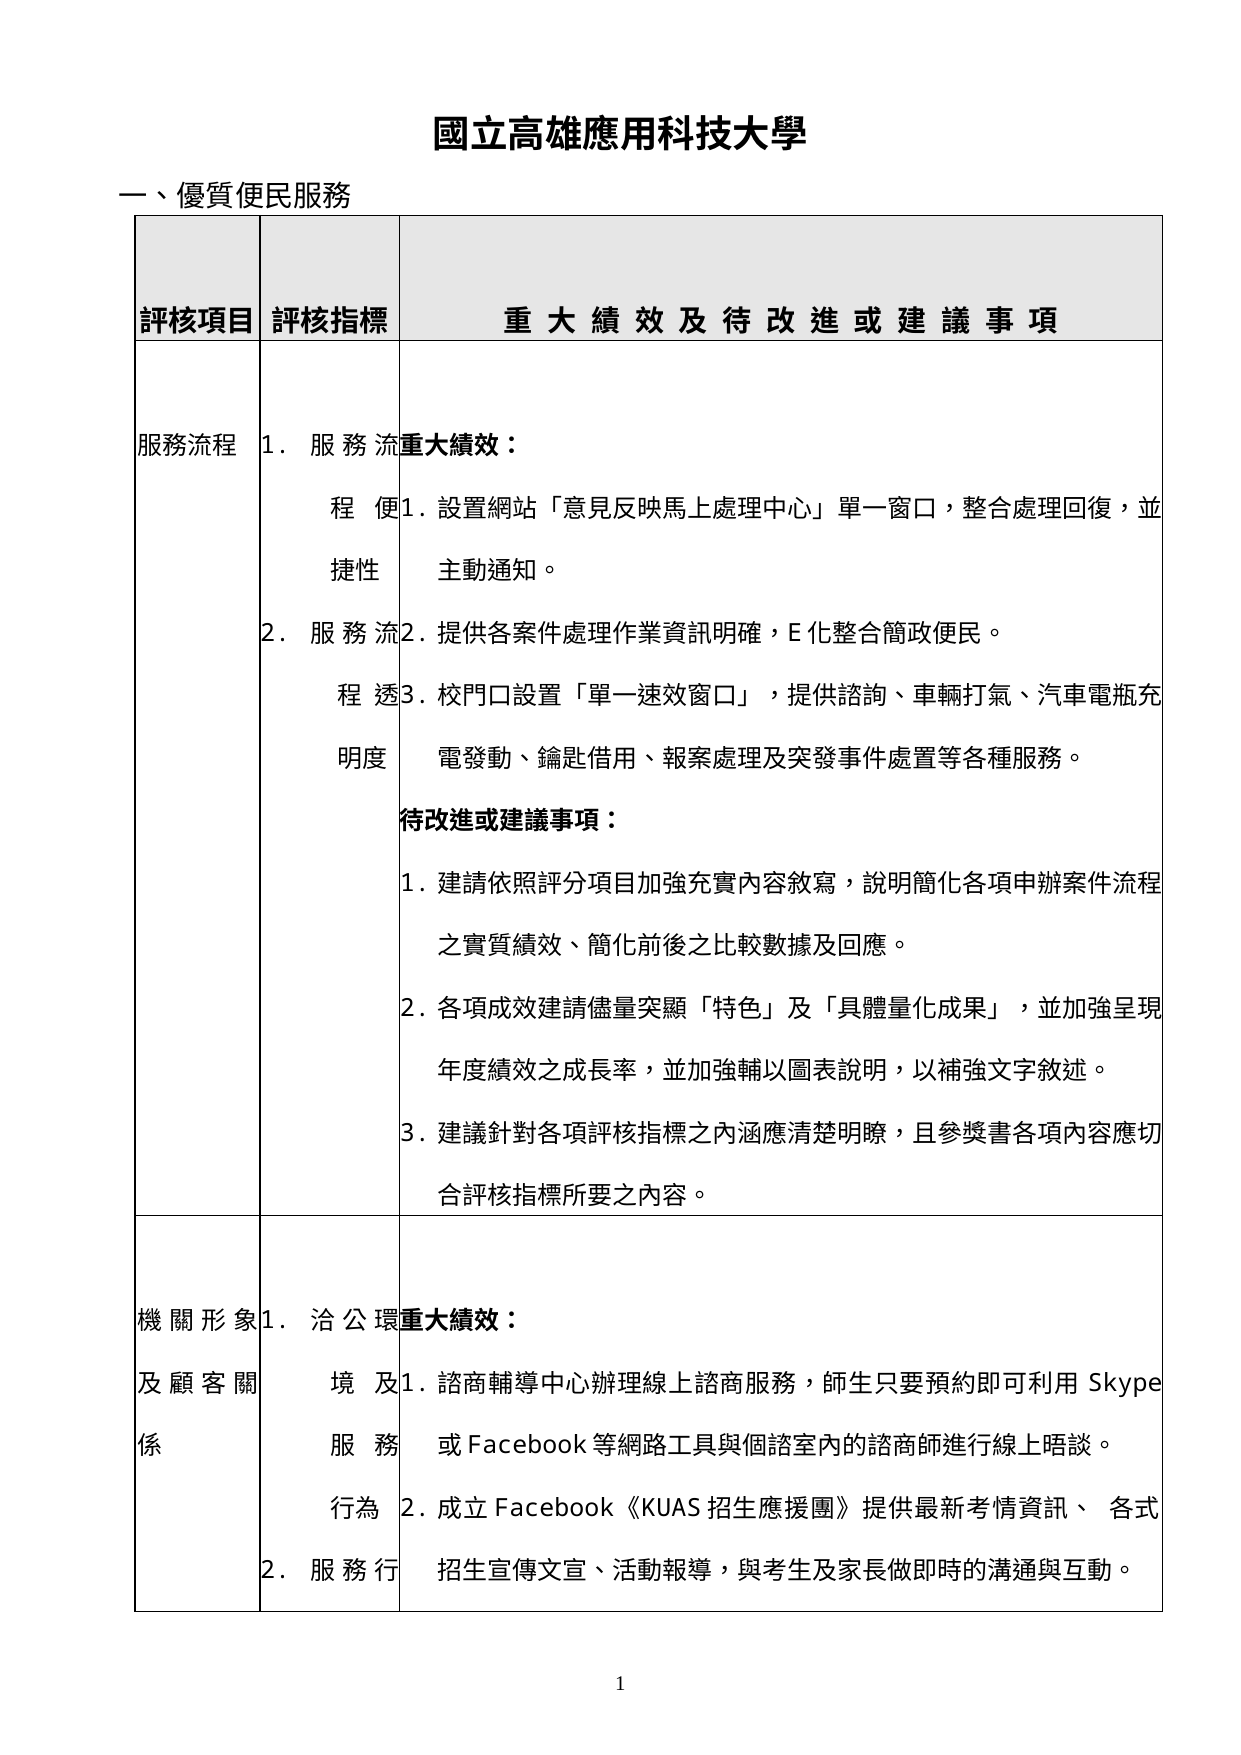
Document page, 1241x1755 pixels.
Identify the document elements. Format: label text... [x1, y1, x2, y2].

table_cell 洽公環境及服務行為 服務行銷有效性 顧客滿意度 民眾意見處理有效性 [261, 1216, 399, 1611]
table_cell 服務流程便捷性 服務流程透明度 [261, 341, 399, 1215]
table_header 評核指標 [261, 216, 399, 340]
table_cell 服務流程 [136, 341, 259, 1215]
table_cell 機關形象及顧客關係 [136, 1216, 259, 1611]
table_header 評核項目 [136, 216, 259, 340]
text 國立高雄應用科技大學 [118, 90, 1122, 152]
text 一、優質便民服務 [118, 152, 1122, 215]
table_header 重 大 績 效 及 待 改 進 或 建 議 事 項 [400, 216, 1162, 340]
table_cell 重大績效： 設置網站「意見反映馬上處理中心」單一窗口，整合處理回復，並主動通知。 提供各案件處理作業資訊明確，E化整合簡政便民。 校門口設置「單一速效窗口」，提供諮詢、車輛打氣、汽車電瓶充電發動、鑰匙借用、報案處理及突發事件處置等各種服務。 待改進或建議事項： 建請依照評分項目加強充實內容敘寫，說明簡化各項申辦案件流程之實質績效、簡化前後之比較數據及回應。 各項成效建請儘量突顯「特色」及「具體量化成果」，並加強呈現年度績效之成長率，並加強輔以圖表說明，以補強文字敘述。 建議針對各項評核指標之內涵應清楚明瞭，且參獎書各項內容應切合評核指標所要之內容。 [400, 341, 1162, 1215]
table_cell 重大績效： 諮商輔導中心辦理線上諮商服務，師生只要預約即可利用Skype或Facebook等網路工具與個諮室內的諮商師進行線上晤談。 成立Facebook《KUAS招生應援團》提供最新考情資訊、 各式招生宣傳文宣、活動報導，與考生及家長做即時的溝通與互動。 安排重度身障住宿生特殊房間，允許協助之外籍看護工同住以方便生活照料。 建置改善招生網路作業系統及電子化功能（如ATM轉帳繳費、E-mail通知報名及成績等資訊），提升招生試務行政效率及服務品質。 服務參加該校四技聯合甄選招生面試考生及家長，提供高鐵左營站及臺鐵高雄站免費交通接駁專車。 待改進或建議事項： 申請書建請依據評分要求，補充業務「Q＆A」15題供測試參考。 建議針對滿意度的調查方法、樣本數及調查結果之說明加強敘寫，並說明針對調查結果，據以規劃哪些改善措施。 有關電話禮貌測試內容未見，並請提出測試結果及改善措施，另建議民眾意見處理時間由7日縮短為3日。。 建請加強敘寫服務職員或志工之服務訓練、認證及考核，宜建立更明確的流程、計畫、認證及考核，並依此提供相關統計數據。 建請充實哺乳室相關硬體設備及加強宣導使用管道。 [400, 1216, 1162, 1611]
